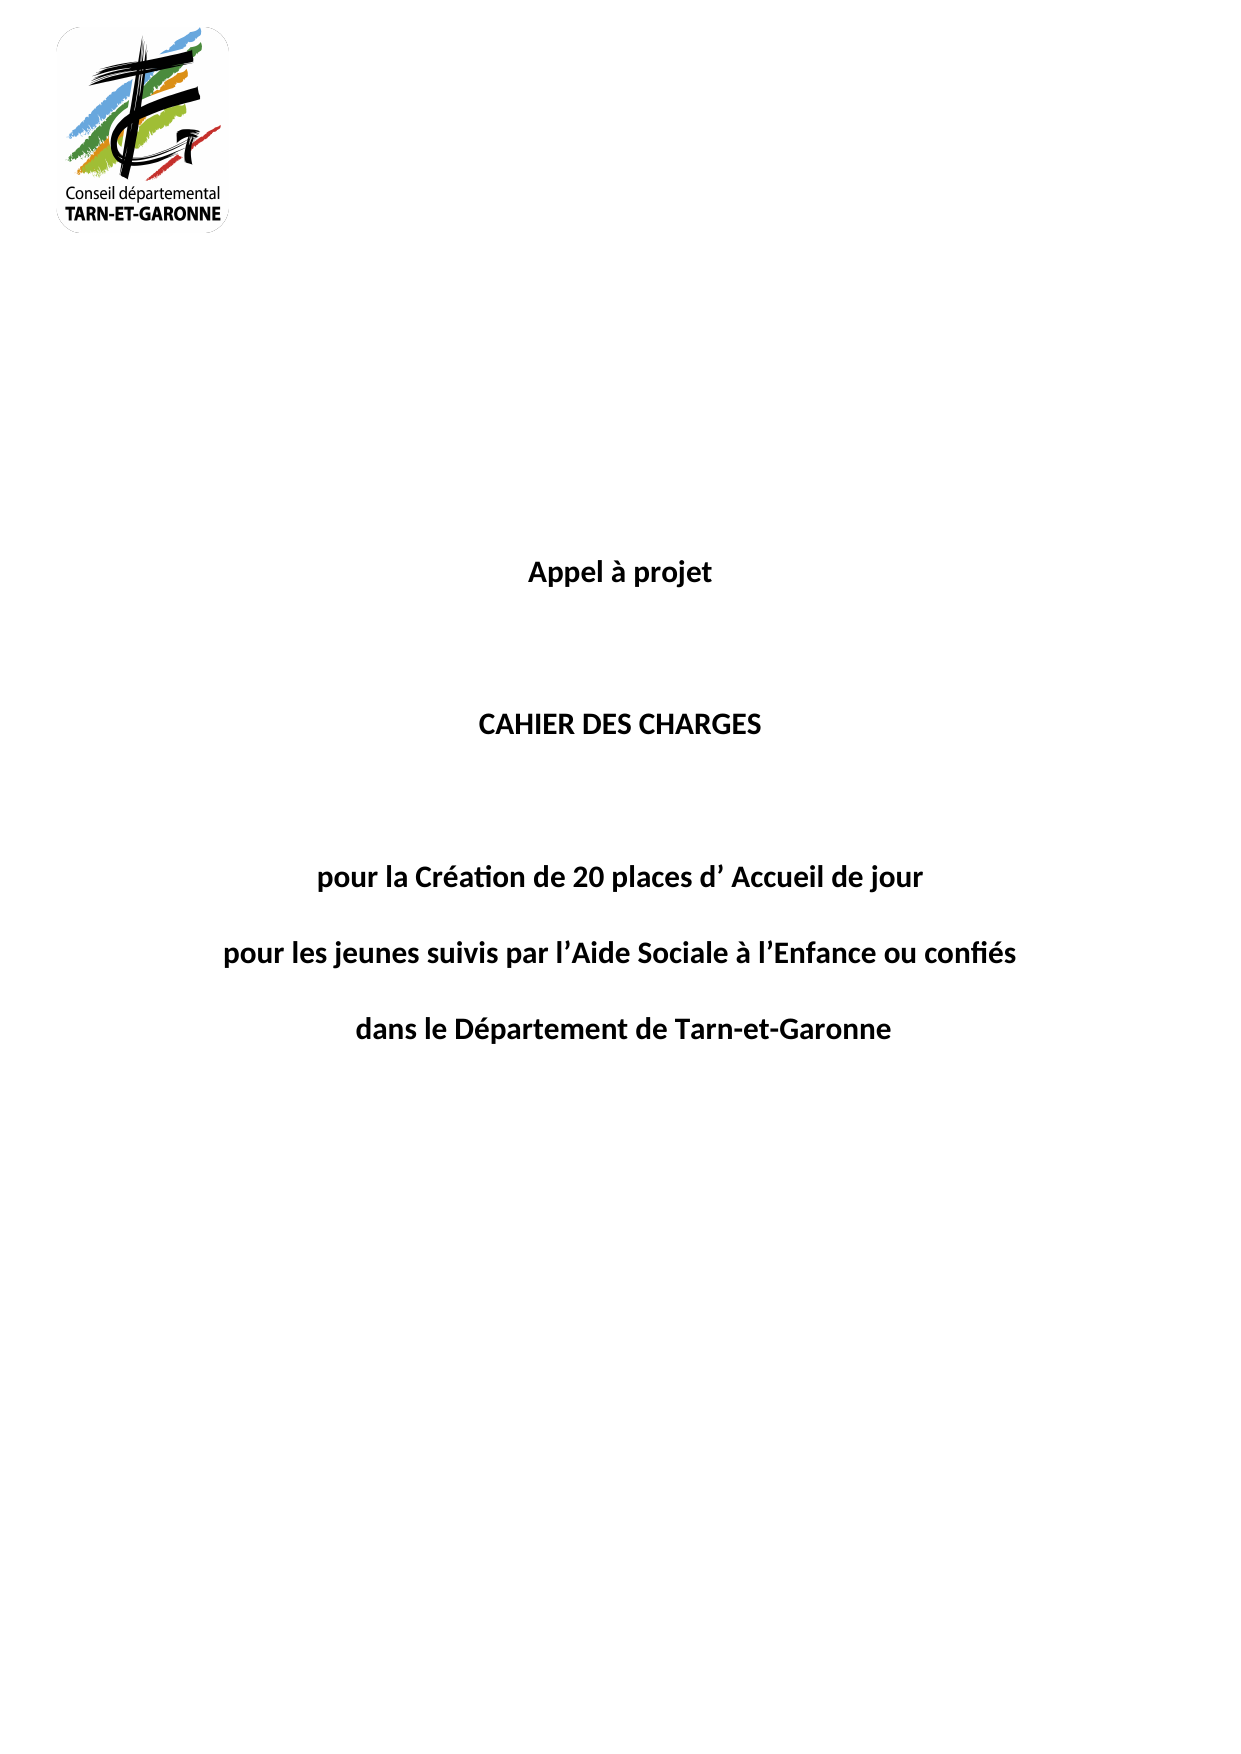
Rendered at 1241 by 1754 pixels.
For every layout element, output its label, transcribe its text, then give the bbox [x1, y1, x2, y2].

text pour les jeunes suivis par l’Aide Sociale à l’Enfance ou confiés [148, 933, 1093, 971]
text Appel à projet [148, 552, 1093, 590]
picture [56, 27, 229, 233]
text CAHIER DES CHARGES [148, 704, 1093, 742]
text dans le Département de Tarn-et-Garonne [148, 1009, 1093, 1047]
text pour la Création de 20 places d’ Accueil de jour [148, 857, 1093, 895]
